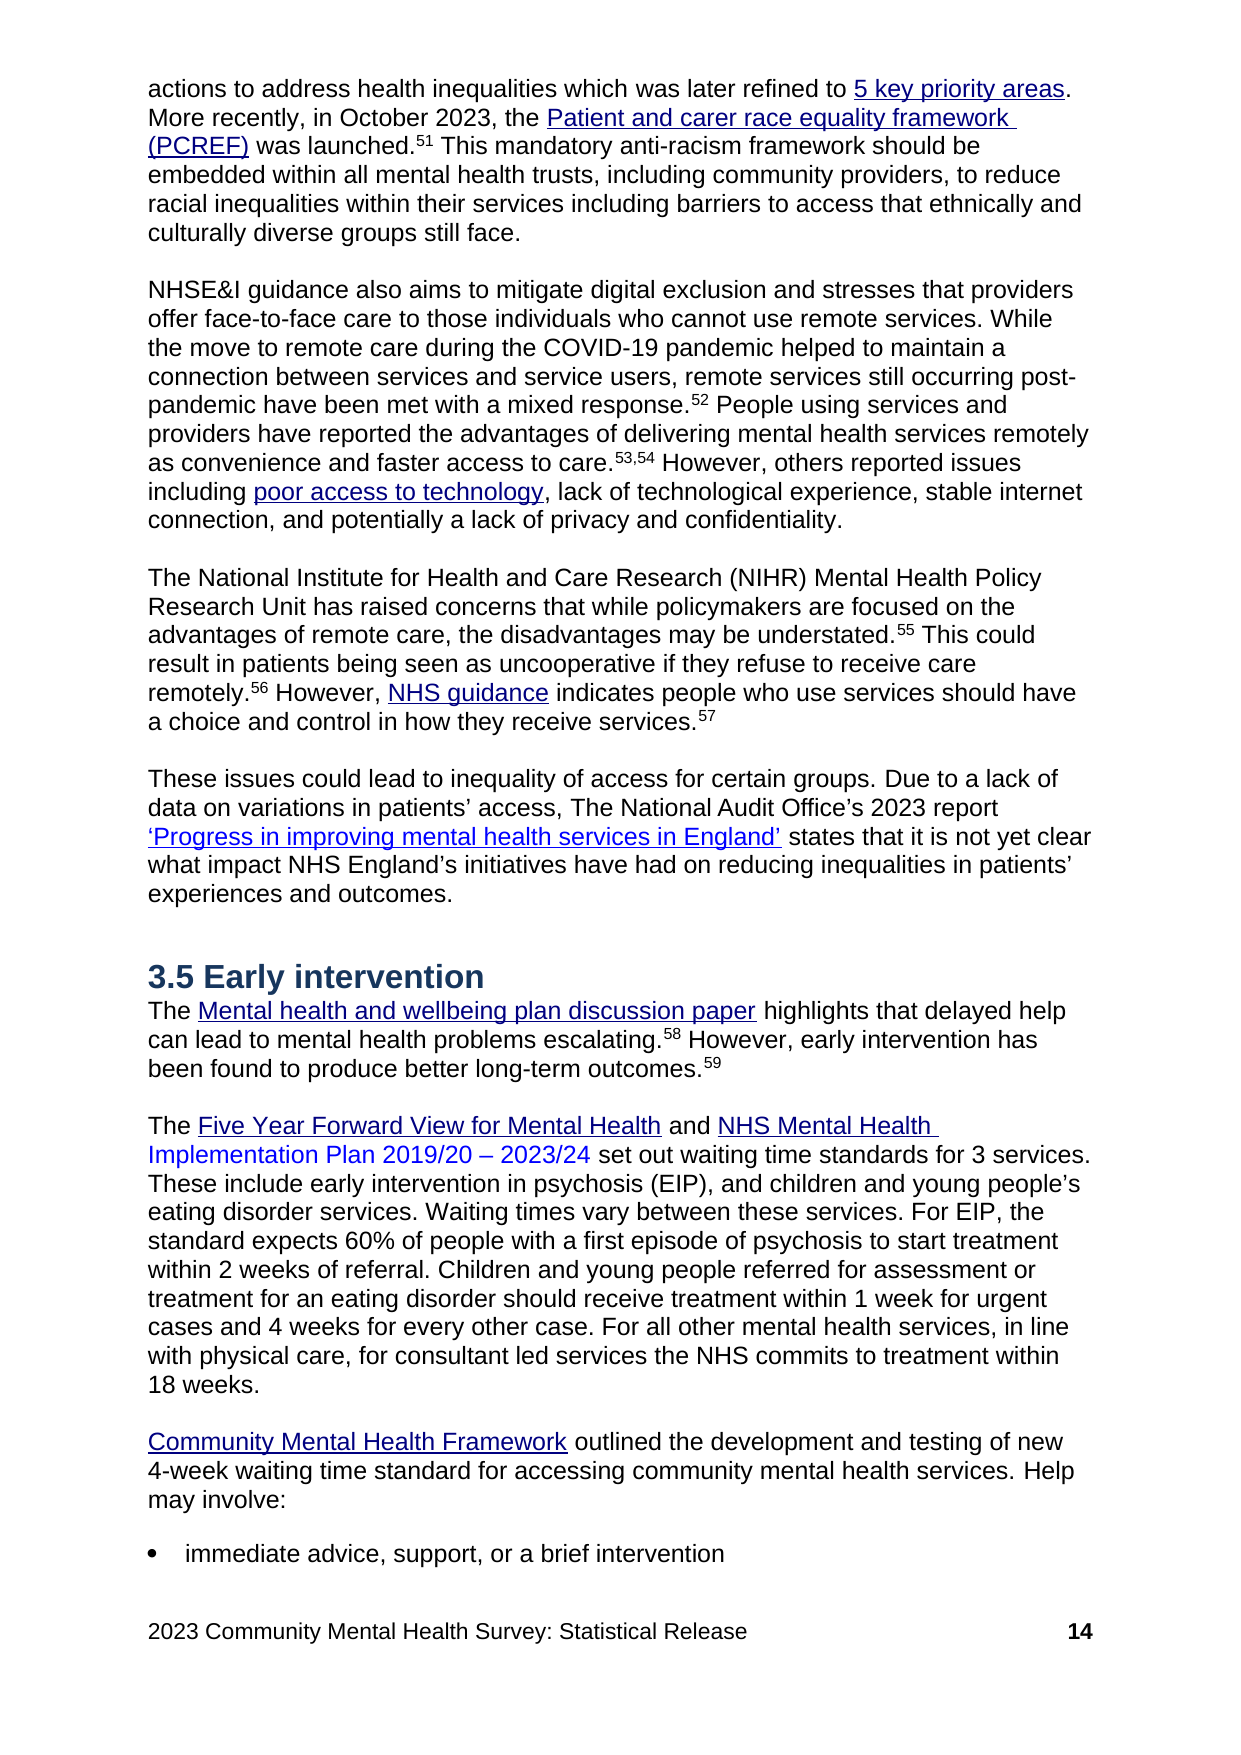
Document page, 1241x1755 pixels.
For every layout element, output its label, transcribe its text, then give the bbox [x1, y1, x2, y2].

text These issues could lead to inequality of access for certain groups. Due to a lack of data on variations in patients’ access, The National Audit Office’s 2023 report ‘Progress in improving mental health services in England’ states that it is not yet clear what impact NHS England’s initiatives have had on reducing inequalities in patients’ experiences and outcomes. [148, 764, 1093, 908]
text Implementation Plan 2019/20 – 2023/24 set out waiting time standards for 3 services. These include early intervention in psychosis (EIP), and children and young people’s eating disorder services. Waiting times vary between these services. For EIP, the standard expects 60% of people with a first episode of psychosis to start treatment within 2 weeks of referral. Children and young people referred for assessment or treatment for an eating disorder should receive treatment within 1 week for urgent cases and 4 weeks for every other case. For all other mental health services, in line with physical care, for consultant led services the NHS commits to treatment within 18 weeks. [148, 1140, 1093, 1398]
text The Mental health and wellbeing plan discussion paper highlights that delayed help can lead to mental health problems escalating. However, early intervention has been found to produce better long-term outcomes. [148, 996, 1093, 1082]
text The National Institute for Health and Care Research (NIHR) Mental Health Policy Research Unit has raised concerns that while policymakers are focused on the advantages of remote care, the disadvantages may be understated. This could result in patients being seen as uncooperative if they refuse to receive care remotely. However, NHS guidance indicates people who use services should have a choice and control in how they receive services. [148, 563, 1093, 736]
subtitle 3.5 Early intervention [148, 958, 1093, 996]
list immediate advice, support, or a brief intervention [148, 1538, 1093, 1567]
text Community Mental Health Framework outlined the development and testing of new 4-week waiting time standard for accessing community mental health services. Help may involve: [148, 1427, 1093, 1513]
text NHSE&I guidance also aims to mitigate digital exclusion and stresses that providers offer face-to-face care to those individuals who cannot use remote services. While the move to remote care during the COVID-19 pandemic helped to maintain a connection between services and service users, remote services still occurring post-pandemic have been met with a mixed response. People using services and providers have reported the advantages of delivering mental health services remotely as convenience and faster access to care., However, others reported issues including poor access to technology, lack of technological experience, stable internet connection, and potentially a lack of privacy and confidentiality. [148, 276, 1093, 534]
text The Five Year Forward View for Mental Health and NHS Mental Health [148, 1111, 1093, 1140]
text actions to address health inequalities which was later refined to 5 key priority areas. More recently, in October 2023, the Patient and carer race equality framework (PCREF) was launched. This mandatory anti-racism framework should be embedded within all mental health trusts, including community providers, to reduce racial inequalities within their services including barriers to access that ethnically and culturally diverse groups still face. [148, 74, 1093, 247]
